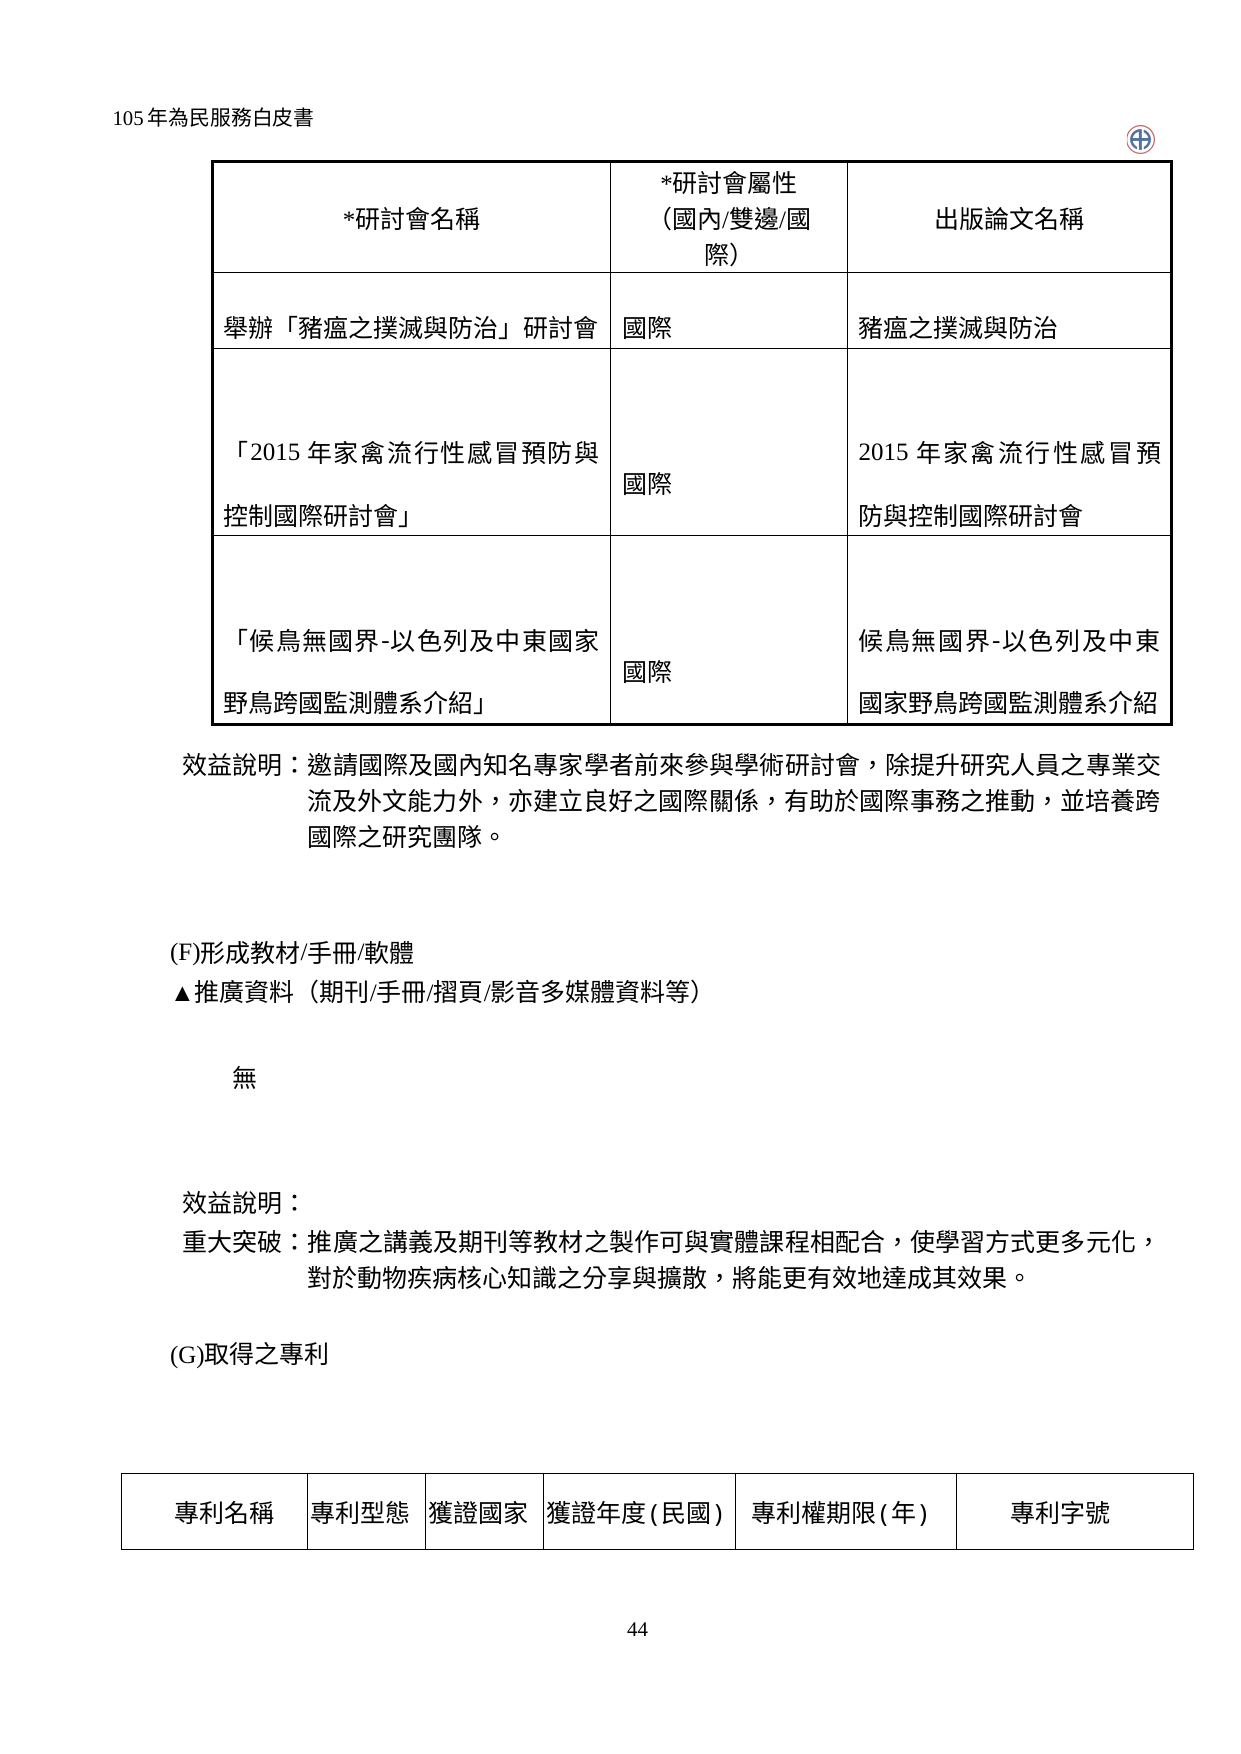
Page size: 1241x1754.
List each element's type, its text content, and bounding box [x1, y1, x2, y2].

text 效益說明：邀請國際及國內知名專家學者前來參與學術研討會，除提升研究人員之專業交流及外文能力外，亦建立良好之國際關係，有助於國際事務之推動，並培養跨國際之研究團隊。 [182, 745, 1162, 854]
table_header 專利字號 [957, 1474, 1193, 1549]
text 效益說明： [182, 1160, 1162, 1222]
table_header *研討會名稱 [214, 163, 610, 272]
text 重大突破：推廣之講義及期刊等教材之製作可與實體課程相配合，使學習方式更多元化，對於動物疾病核心知識之分享與擴散，將能更有效地達成其效果。 [182, 1222, 1162, 1295]
table_cell 國際 [611, 349, 847, 535]
table_cell 豬瘟之撲滅與防治 [848, 273, 1170, 347]
table_cell 候鳥無國界-以色列及中東國家野鳥跨國監測體系介紹 [848, 536, 1170, 722]
text ▲推廣資料（期刊/手冊/摺頁/影音多媒體資料等） [170, 972, 1162, 1009]
table_header 專利名稱 [122, 1474, 307, 1549]
text 無 [182, 1035, 1162, 1097]
table_header 專利權期限(年) [736, 1474, 956, 1549]
table_cell 國際 [611, 536, 847, 722]
table_cell 2015年家禽流行性感冒預防與控制國際研討會 [848, 349, 1170, 535]
table_header 獲證年度(民國) [544, 1474, 735, 1549]
table_cell 國際 [611, 273, 847, 347]
table_header *研討會屬性 （國內/雙邊/國際） [611, 163, 847, 272]
table_cell 「候鳥無國界-以色列及中東國家野鳥跨國監測體系介紹」 [214, 536, 610, 722]
table_header 專利型態 [308, 1474, 425, 1549]
table_header 出版論文名稱 [848, 163, 1170, 272]
table_cell 舉辦「豬瘟之撲滅與防治」研討會 [214, 273, 610, 347]
table_cell 「2015年家禽流行性感冒預防與控制國際研討會」 [214, 349, 610, 535]
table_header 獲證國家 [426, 1474, 543, 1549]
text (G)取得之專利 [170, 1334, 1162, 1371]
text (F)形成教材/手冊/軟體 [170, 910, 1162, 972]
